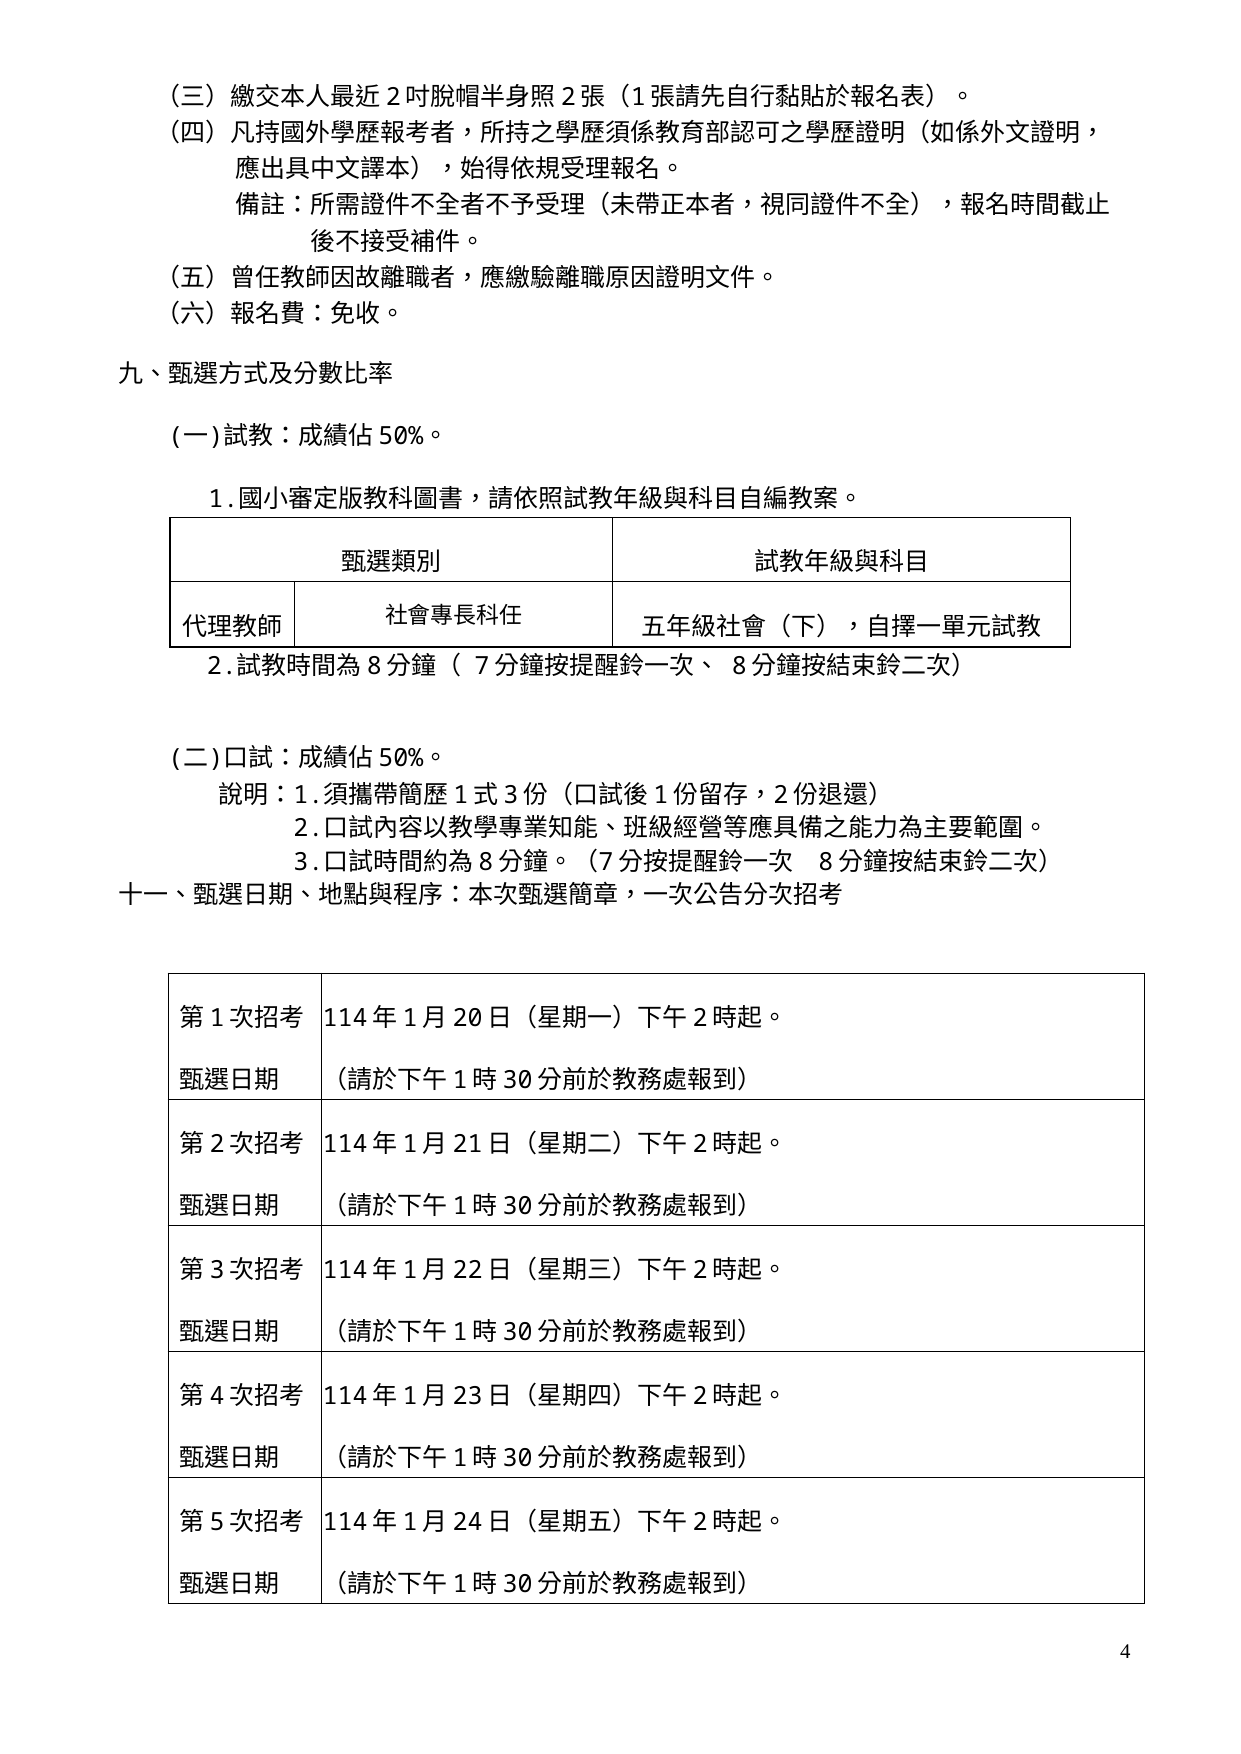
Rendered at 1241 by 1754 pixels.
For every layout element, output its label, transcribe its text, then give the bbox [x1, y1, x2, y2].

table_cell 第4次招考甄選日期 [169, 1352, 321, 1477]
table_header 試教年級與科目 [613, 518, 1070, 581]
table_cell 第2次招考甄選日期 [169, 1100, 321, 1224]
table_cell 114年1月21日（星期二）下午2時起。 （請於下午1時30分前於教務處報到） [322, 1100, 1144, 1224]
table_cell 第5次招考甄選日期 [169, 1478, 321, 1603]
text 1.國小審定版教科圖書，請依照試教年級與科目自編教案。 [118, 455, 1122, 517]
text 備註：所需證件不全者不予受理（未帶正本者，視同證件不全），報名時間截止後不接受補件。 [235, 185, 1122, 257]
table_cell 114年1月24日（星期五）下午2時起。 （請於下午1時30分前於教務處報到） [322, 1478, 1144, 1603]
table_cell 五年級社會（下），自擇一單元試教 [613, 582, 1070, 646]
text 十一、甄選日期、地點與程序：本次甄選簡章，一次公告分次招考 [118, 877, 1122, 910]
table_header 第1次招考甄選日期 [169, 974, 321, 1098]
table_cell 社會專長科任 [295, 582, 612, 646]
table_cell 第3次招考甄選日期 [169, 1226, 321, 1351]
table_cell 114年1月22日（星期三）下午2時起。 （請於下午1時30分前於教務處報到） [322, 1226, 1144, 1351]
text (一)試教：成績佔50%。 [168, 392, 1122, 455]
text 3.口試時間約為8分鐘。（7分按提醒鈴一次 8分鐘按結束鈴二次） [293, 843, 1122, 877]
text (二)口試：成績佔50%。 [168, 714, 1122, 777]
text 說明：1.須攜帶簡歷1式3份（口試後1份留存，2份退還） [218, 777, 1122, 810]
text 九、甄選方式及分數比率 [118, 330, 1122, 392]
table_cell 代理教師 [171, 582, 294, 646]
text （六）報名費：免收。 [156, 293, 1122, 330]
text （五）曾任教師因故離職者，應繳驗離職原因證明文件。 [156, 257, 1122, 293]
table_cell 114年1月23日（星期四）下午2時起。 （請於下午1時30分前於教務處報到） [322, 1352, 1144, 1477]
text （四）凡持國外學歷報考者，所持之學歷須係教育部認可之學歷證明（如係外文證明，應出具中文譯本），始得依規受理報名。 [156, 112, 1122, 185]
table_header 甄選類別 [171, 518, 612, 581]
text （三）繳交本人最近2吋脫帽半身照2張（1張請先自行黏貼於報名表）。 [156, 76, 1122, 112]
text 2.口試內容以教學專業知能、班級經營等應具備之能力為主要範圍。 [293, 810, 1122, 843]
text 2.試教時間為8分鐘（ 7分鐘按提醒鈴一次、 8分鐘按結束鈴二次） [118, 647, 1122, 681]
table_header 114年1月20日（星期一）下午2時起。 （請於下午1時30分前於教務處報到） [322, 974, 1144, 1098]
